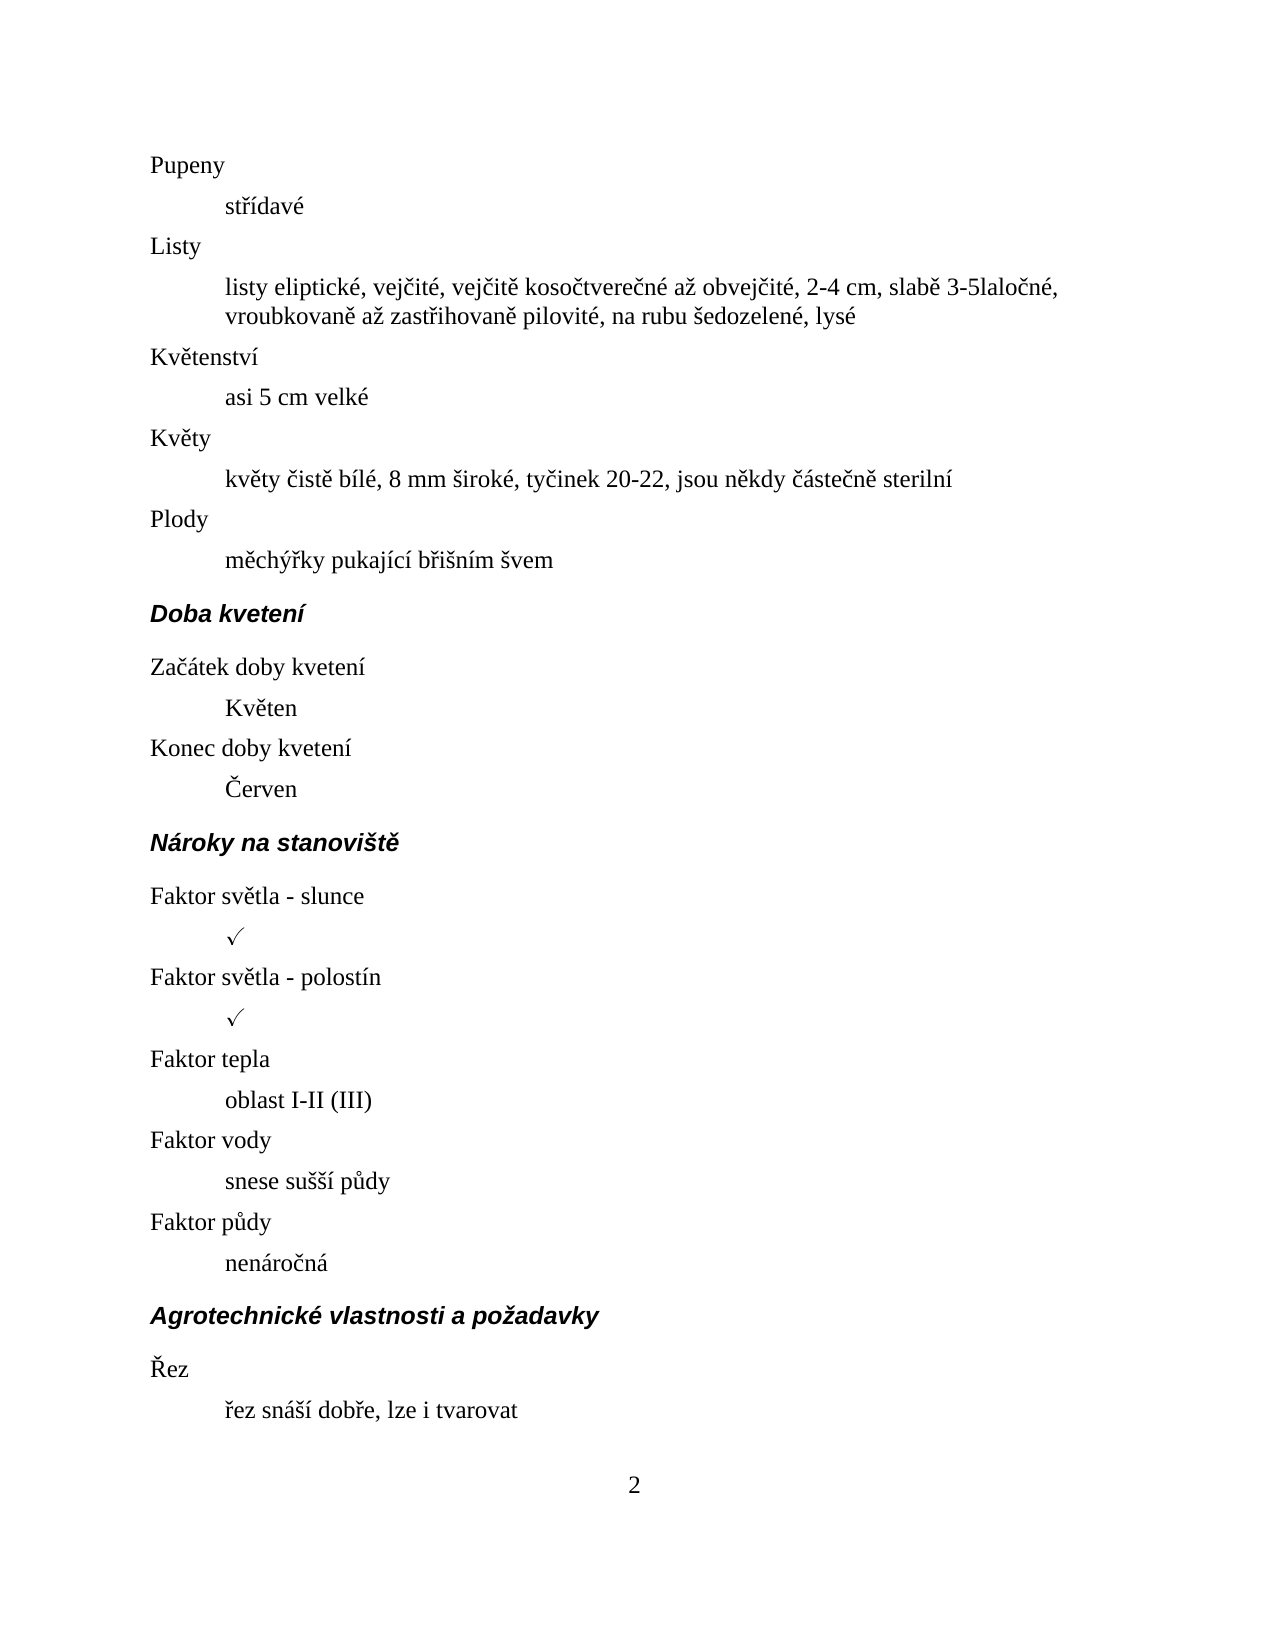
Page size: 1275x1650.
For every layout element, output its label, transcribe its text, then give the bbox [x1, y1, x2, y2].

text Listy [150, 231, 1125, 260]
subtitle Nároky na stanoviště [150, 828, 1125, 857]
text Faktor světla - polostín [150, 962, 1125, 991]
text Faktor půdy [150, 1207, 1125, 1236]
text Květen [225, 693, 1125, 722]
text Červen [225, 774, 1125, 803]
text ✓ [225, 1003, 1125, 1032]
text Začátek doby kvetení [150, 652, 1125, 681]
text střídavé [225, 191, 1125, 219]
text snese sušší půdy [225, 1166, 1125, 1195]
text Faktor tepla [150, 1044, 1125, 1073]
text měchýřky pukající břišním švem [225, 545, 1125, 574]
text Faktor světla - slunce [150, 881, 1125, 910]
text Plody [150, 504, 1125, 533]
text nenáročná [225, 1248, 1125, 1276]
subtitle Doba kvetení [150, 599, 1125, 628]
text řez snáší dobře, lze i tvarovat [225, 1395, 1125, 1424]
text ✓ [225, 922, 1125, 951]
text Konec doby kvetení [150, 733, 1125, 762]
text Řez [150, 1354, 1125, 1383]
text Faktor vody [150, 1125, 1125, 1154]
text Pupeny [150, 150, 1125, 179]
text Květenství [150, 342, 1125, 370]
text oblast I-II (III) [225, 1085, 1125, 1113]
text asi 5 cm velké [225, 382, 1125, 411]
subtitle Agrotechnické vlastnosti a požadavky [150, 1301, 1125, 1330]
text listy eliptické, vejčité, vejčitě kosočtverečné až obvejčité, 2-4 cm, slabě 3-5laločné, vroubkovaně až zastřihovaně pilovité, na rubu šedozelené, lysé [225, 272, 1125, 330]
text Květy [150, 423, 1125, 452]
text květy čistě bílé, 8 mm široké, tyčinek 20-22, jsou někdy částečně sterilní [225, 464, 1125, 493]
